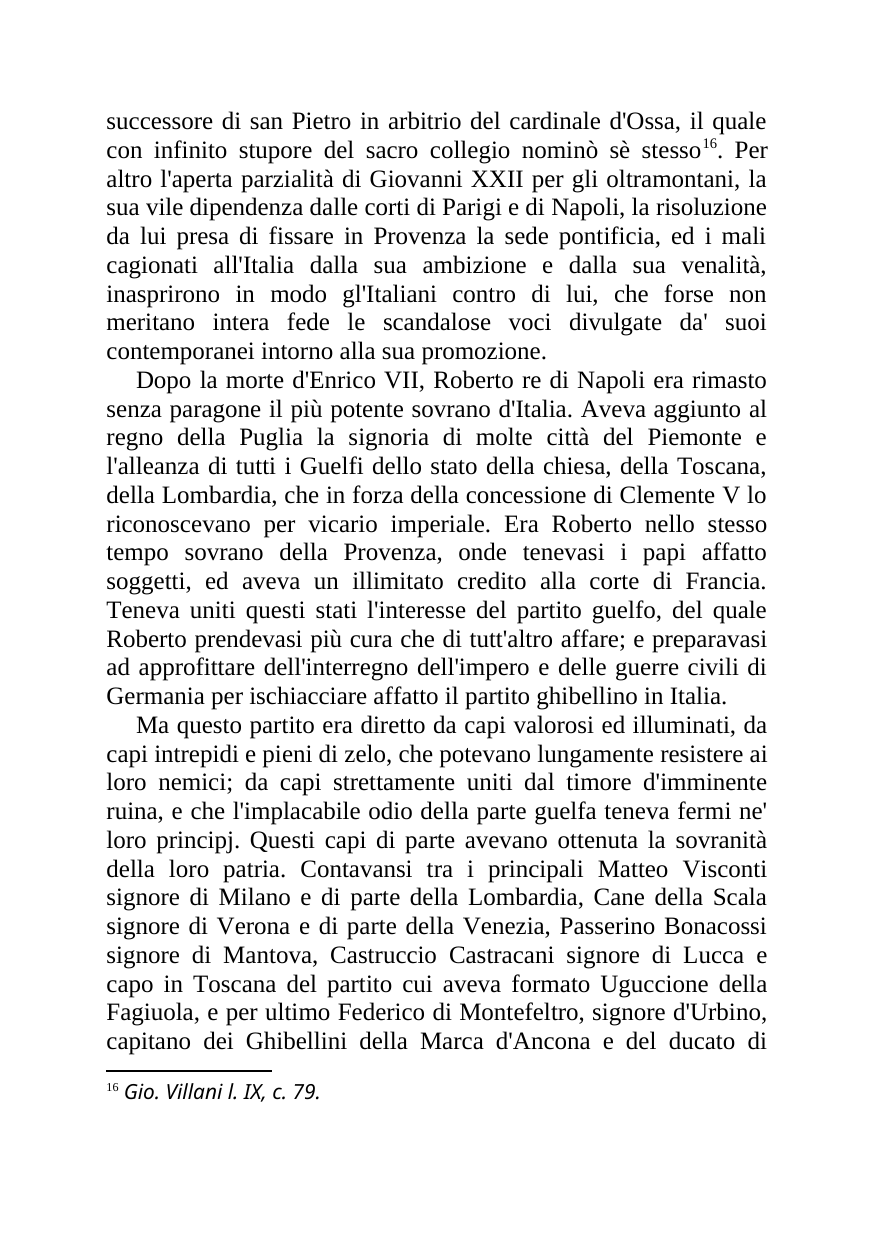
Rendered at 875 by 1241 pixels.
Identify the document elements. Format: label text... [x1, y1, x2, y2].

text Gio. Villani l. IX, c. 79. [106, 1077, 768, 1105]
text successore di san Pietro in arbitrio del cardinale d'Ossa, il quale con infinito stupore del sacro collegio nominò sè stesso. Per altro l'aperta parzialità di Giovanni XXII per gli oltramontani, la sua vile dipendenza dalle corti di Parigi e di Napoli, la risoluzione da lui presa di fissare in Provenza la sede pontificia, ed i mali cagionati all'Italia dalla sua ambizione e dalla sua venalità, inasprirono in modo gl'Italiani contro di lui, che forse non meritano intera fede le scandalose voci divulgate da' suoi contemporanei intorno alla sua promozione. [106, 106, 768, 365]
text Ma questo partito era diretto da capi valorosi ed illuminati, da capi intrepidi e pieni di zelo, che potevano lungamente resistere ai loro nemici; da capi strettamente uniti dal timore d'imminente ruina, e che l'implacabile odio della parte guelfa teneva fermi ne' loro principj. Questi capi di parte avevano ottenuta la sovranità della loro patria. Contavansi tra i principali Matteo Visconti signore di Milano e di parte della Lombardia, Cane della Scala signore di Verona e di parte della Venezia, Passerino Bonacossi signore di Mantova, Castruccio Castracani signore di Lucca e capo in Toscana del partito cui aveva formato Uguccione della Fagiuola, e per ultimo Federico di Montefeltro, signore d'Urbino, capitano dei Ghibellini della Marca d'Ancona e del ducato di [106, 710, 768, 1055]
text Dopo la morte d'Enrico VII, Roberto re di Napoli era rimasto senza paragone il più potente sovrano d'Italia. Aveva aggiunto al regno della Puglia la signoria di molte città del Piemonte e l'alleanza di tutti i Guelfi dello stato della chiesa, della Toscana, della Lombardia, che in forza della concessione di Clemente V lo riconoscevano per vicario imperiale. Era Roberto nello stesso tempo sovrano della Provenza, onde tenevasi i papi affatto soggetti, ed aveva un illimitato credito alla corte di Francia. Teneva uniti questi stati l'interesse del partito guelfo, del quale Roberto prendevasi più cura che di tutt'altro affare; e preparavasi ad approfittare dell'interregno dell'impero e delle guerre civili di Germania per ischiacciare affatto il partito ghibellino in Italia. [106, 365, 768, 710]
